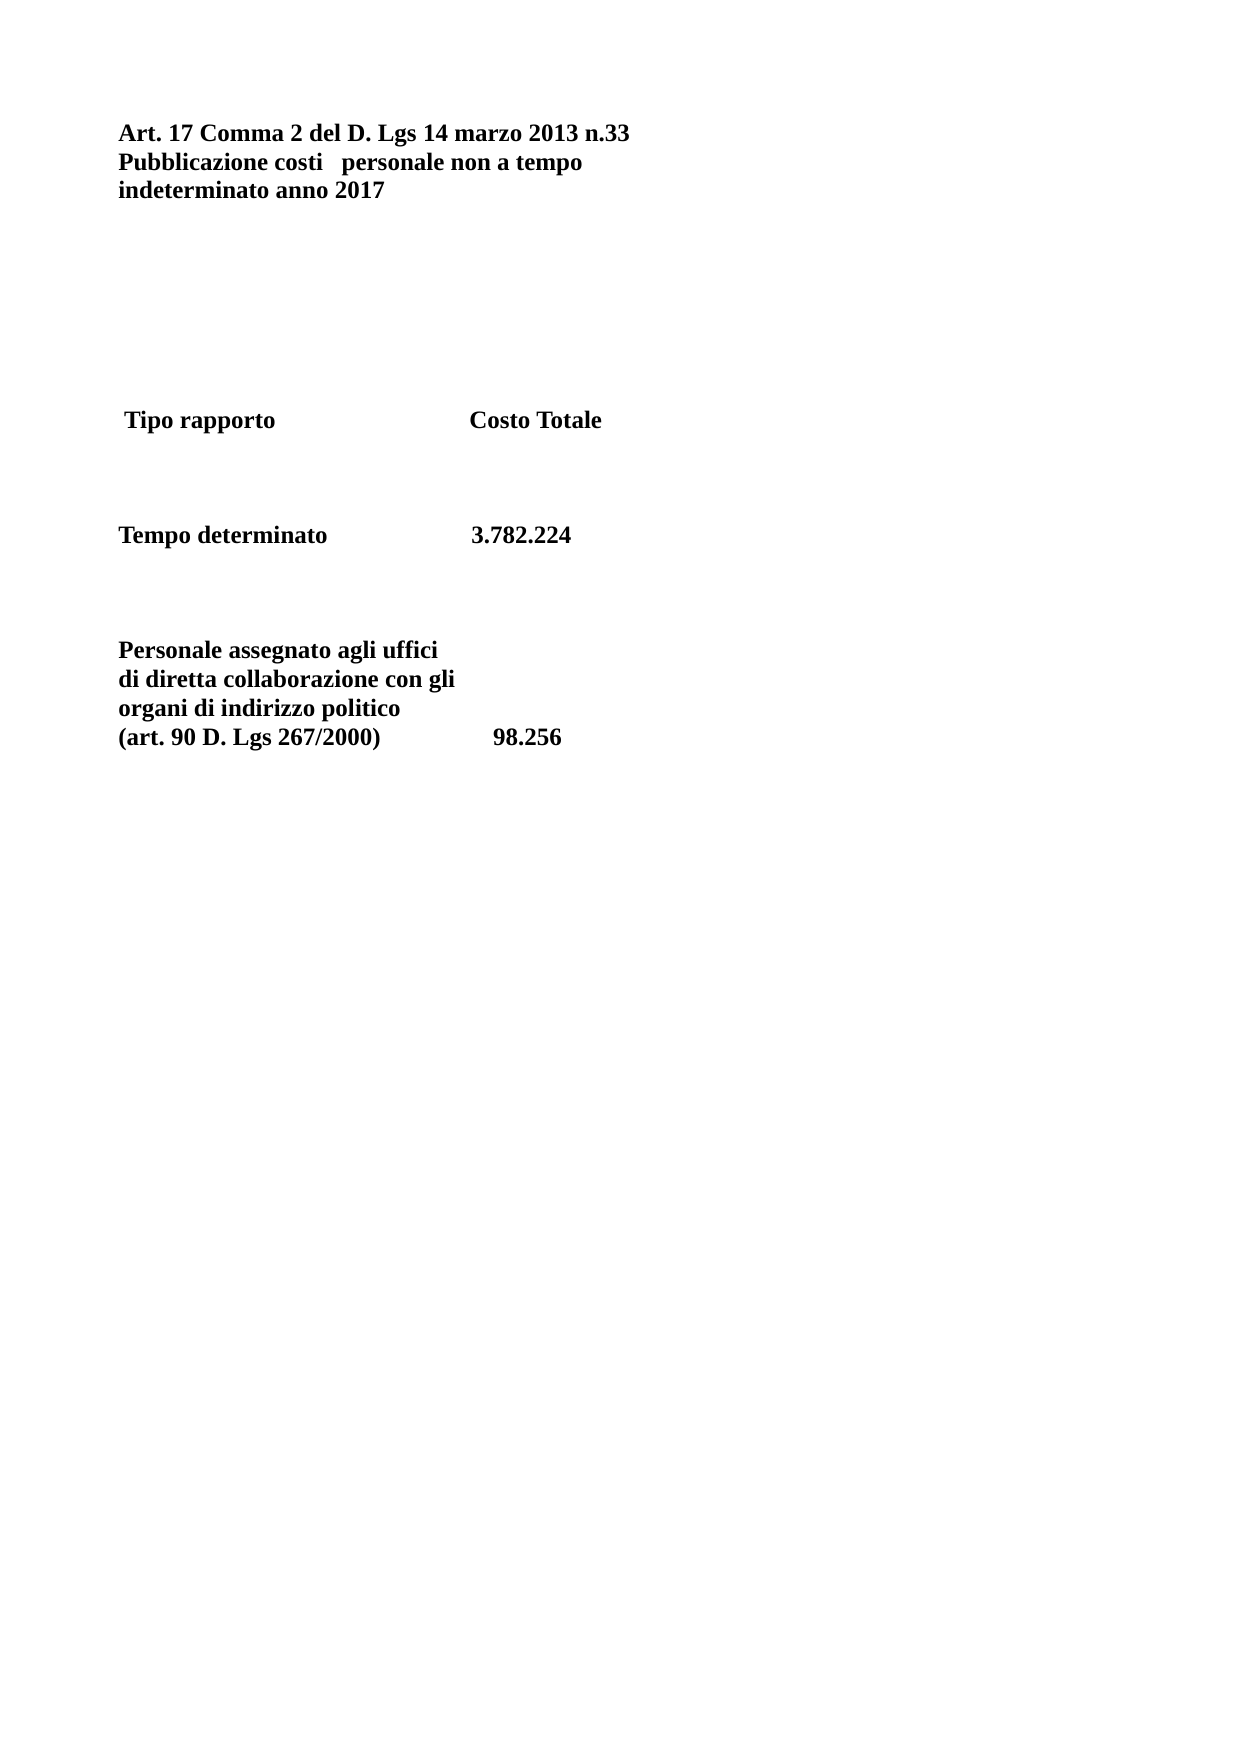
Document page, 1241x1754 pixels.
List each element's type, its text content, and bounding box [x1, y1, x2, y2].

text Tempo determinato 3.782.224 [118, 521, 1122, 549]
text Tipo rapporto Costo Totale [118, 406, 1122, 434]
text Personale assegnato agli uffici [118, 636, 1122, 664]
text organi di indirizzo politico [118, 693, 1122, 722]
text (art. 90 D. Lgs 267/2000) 98.256 [118, 722, 1122, 751]
text indeterminato anno 2017 [118, 176, 1122, 204]
text Pubblicazione costi personale non a tempo [118, 147, 1122, 176]
text di diretta collaborazione con gli [118, 664, 1122, 693]
text Art. 17 Comma 2 del D. Lgs 14 marzo 2013 n.33 [118, 118, 1122, 147]
